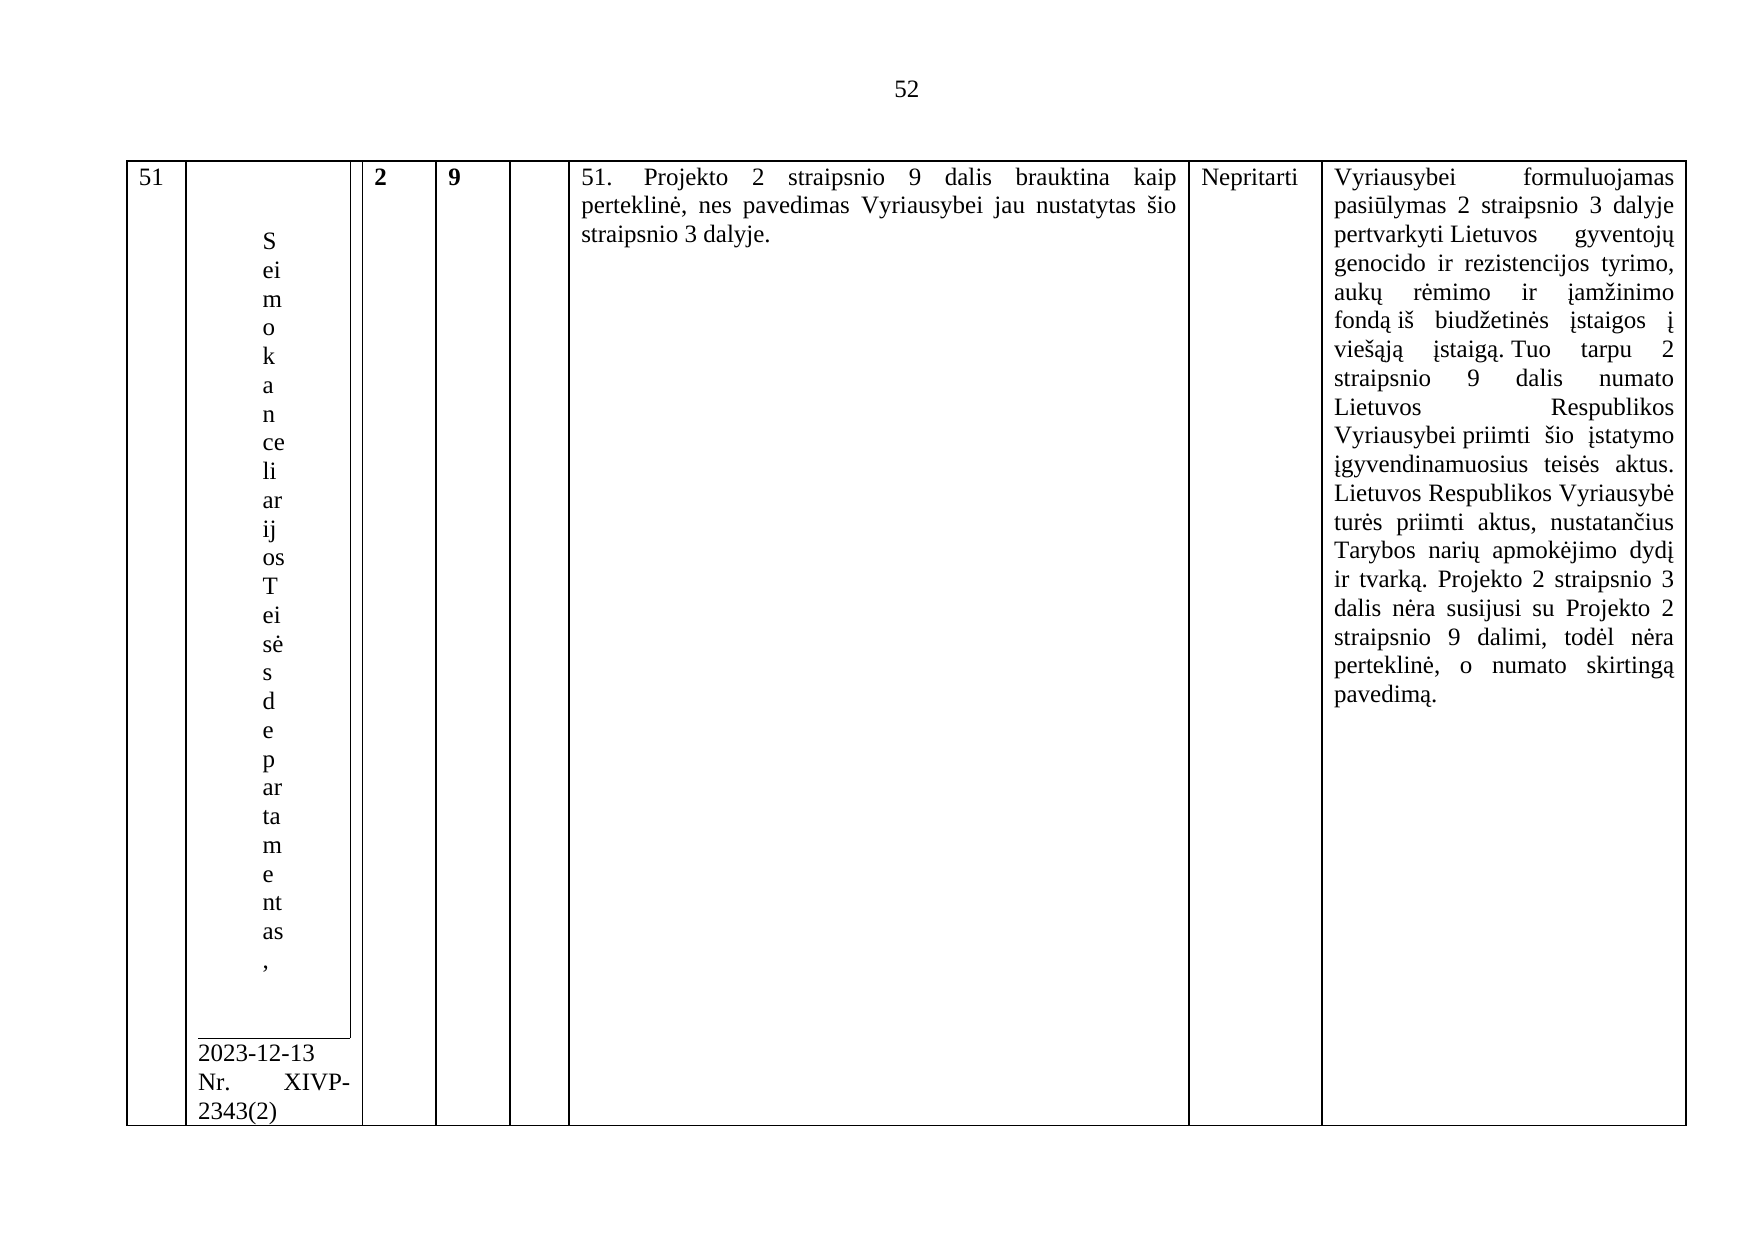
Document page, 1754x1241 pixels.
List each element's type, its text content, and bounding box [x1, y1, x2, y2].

table_cell 2 [363, 162, 435, 1124]
table_cell 51. Projekto 2 straipsnio 9 dalis brauktina kaip perteklinė, nes pavedimas Vyriausybei jau nustatytas šio straipsnio 3 dalyje. [570, 162, 1188, 1124]
table_cell [511, 162, 568, 1124]
table_cell 9 [437, 162, 509, 1124]
table_cell Nepritarti [1190, 162, 1321, 1124]
table_cell Vyriausybei formuluojamas pasiūlymas 2 straipsnio 3 dalyje pertvarkyti Lietuvos gyventojų genocido ir rezistencijos tyrimo, aukų rėmimo ir įamžinimo fondą iš biudžetinės įstaigos į viešąją įstaigą. Tuo tarpu 2 straipsnio 9 dalis numato Lietuvos Respublikos Vyriausybei priimti šio įstatymo įgyvendinamuosius teisės aktus. Lietuvos Respublikos Vyriausybė turės priimti aktus, nustatančius Tarybos narių apmokėjimo dydį ir tvarką. Projekto 2 straipsnio 3 dalis nėra susijusi su Projekto 2 straipsnio 9 dalimi, todėl nėra perteklinė, o numato skirtingą pavedimą. [1323, 162, 1685, 1124]
table_cell 51 [128, 162, 185, 1124]
table_cell Seimo kanceliarijos Teisės departamentas, 2023-12-13 Nr. XIVP-2343(2) [187, 162, 362, 1124]
